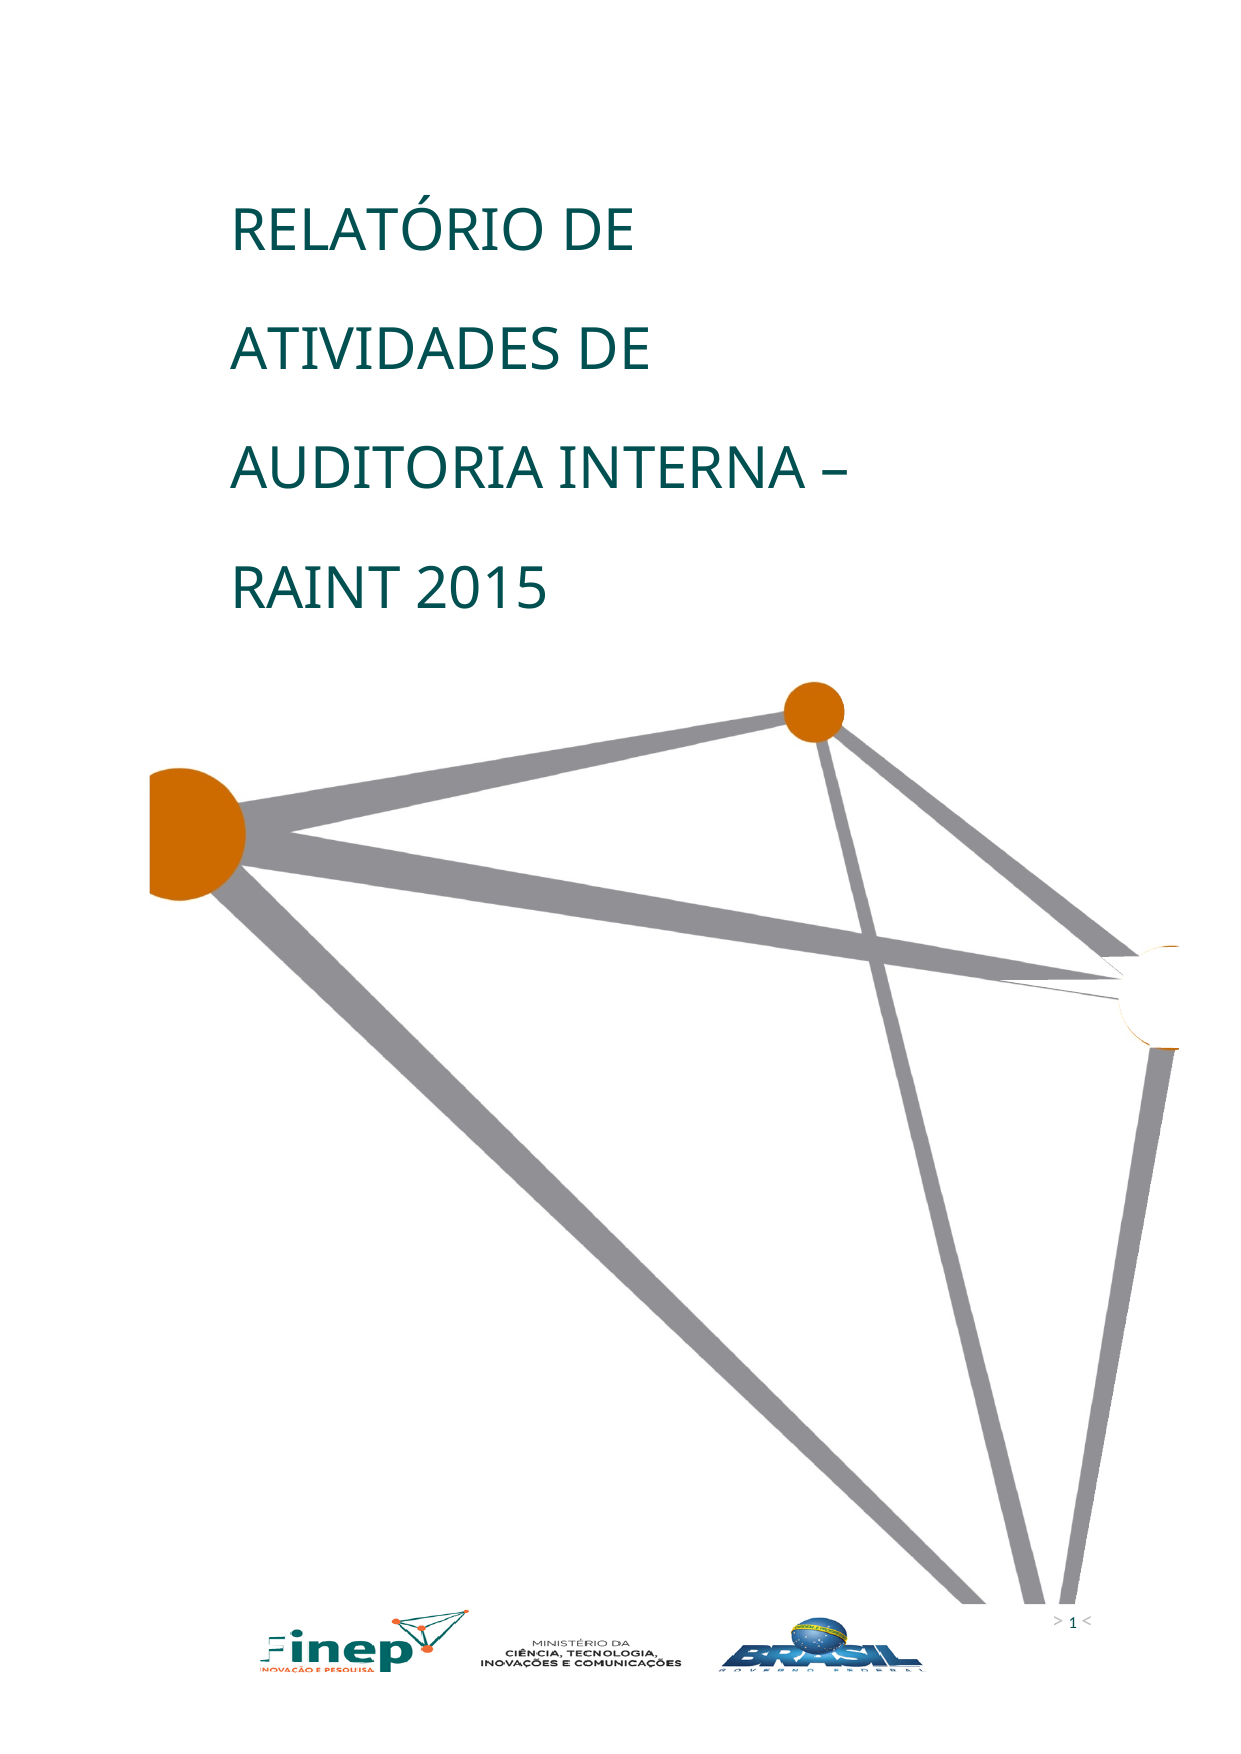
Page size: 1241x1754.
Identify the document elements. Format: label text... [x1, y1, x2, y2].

picture [893, 179, 1181, 213]
text RELATÓRIO DE ATIVIDADES DE AUDITORIA INTERNA – RAINT 2015 [230, 188, 893, 625]
picture [171, 179, 230, 1606]
